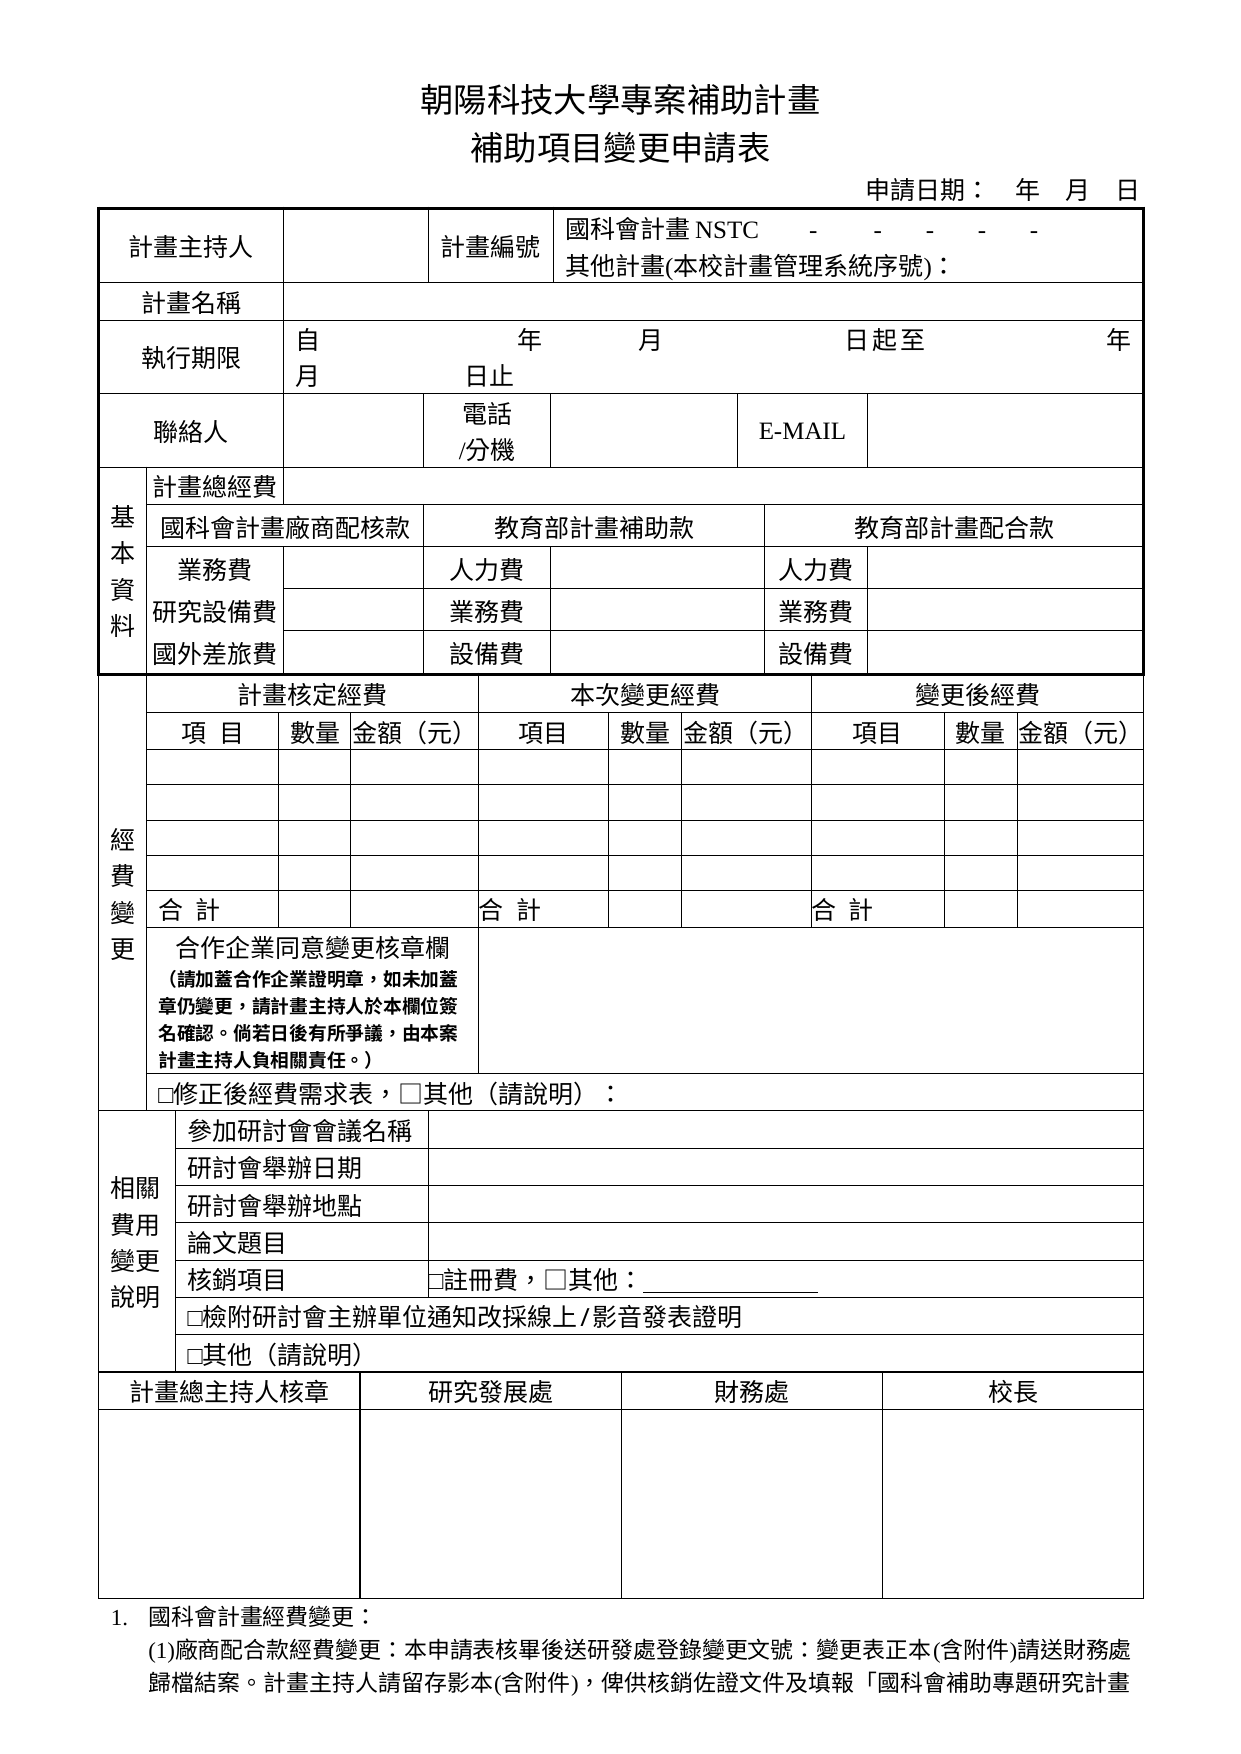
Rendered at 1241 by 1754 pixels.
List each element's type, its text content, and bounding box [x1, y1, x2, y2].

table_cell [945, 856, 1017, 890]
table_cell [147, 821, 278, 854]
table_cell [868, 631, 1142, 673]
table_cell 人力費 [765, 547, 867, 588]
table_cell 人力費 [424, 547, 550, 588]
table_cell 教育部計畫補助款 [424, 505, 764, 546]
table_cell 本次變更經費 [479, 676, 811, 712]
text 補助項目變更申請表 [100, 122, 1140, 170]
table_cell 電話 /分機 [424, 394, 550, 467]
table_cell [361, 1410, 621, 1598]
table_cell E-MAIL [738, 394, 867, 467]
table_cell [279, 891, 350, 927]
table_cell [479, 928, 1143, 1073]
table_header 計畫主持人 [100, 210, 283, 282]
table_cell 金額（元） [682, 713, 811, 749]
table_cell [682, 891, 811, 927]
table_cell 數量 [609, 713, 681, 749]
table_cell [682, 856, 811, 890]
table_cell [351, 821, 478, 854]
table_cell 計畫總經費 [147, 468, 283, 504]
table_cell [609, 821, 681, 854]
table_header [284, 210, 428, 282]
table_cell [1018, 856, 1143, 890]
table_cell 計畫總主持人核章 [99, 1373, 359, 1409]
table_cell 核銷項目 [176, 1261, 428, 1297]
table_cell 合 計 [812, 891, 944, 927]
table_cell 參加研討會會議名稱 [176, 1111, 428, 1148]
table_cell [479, 785, 608, 819]
table_cell [284, 394, 423, 467]
table_cell 計畫名稱 [100, 283, 283, 319]
table_cell [1018, 821, 1143, 854]
table_cell [868, 589, 1142, 630]
table_cell 業務費 [424, 589, 550, 630]
table_cell 聯絡人 [100, 394, 283, 467]
table_cell [429, 1111, 1143, 1148]
table_cell 金額（元） [1018, 713, 1143, 749]
table_cell [99, 1410, 359, 1598]
table_cell [883, 1410, 1143, 1598]
table_cell 國科會計畫廠商配核款 [147, 505, 423, 546]
table_cell [609, 785, 681, 819]
table_cell 業務費 [765, 589, 867, 630]
table_cell [147, 785, 278, 819]
table_cell □註冊費，□其他： [429, 1261, 1143, 1297]
table_cell [609, 891, 681, 927]
table_cell [284, 283, 1142, 319]
table_cell [551, 394, 737, 467]
table_cell 基本資料 [100, 468, 146, 673]
table_cell [945, 821, 1017, 854]
table_cell 相關費用變更說明 [99, 1111, 175, 1371]
table_cell 國外差旅費 [147, 630, 283, 673]
table_cell □修正後經費需求表，□其他（請說明）： [147, 1074, 1143, 1110]
table_cell [609, 856, 681, 890]
table_cell [682, 750, 811, 784]
table_cell 研討會舉辦地點 [176, 1186, 428, 1222]
table_cell 項 目 [147, 713, 278, 749]
table_cell 金額（元） [351, 713, 478, 749]
table_cell [351, 750, 478, 784]
table_cell 論文題目 [176, 1223, 428, 1259]
table_cell 教育部計畫配合款 [765, 505, 1142, 546]
table_cell 合作企業同意變更核章欄 （請加蓋合作企業證明章，如未加蓋章仍變更，請計畫主持人於本欄位簽名確認。倘若日後有所爭議，由本案計畫主持人負相關責任。） [147, 928, 478, 1073]
table_cell [479, 750, 608, 784]
table_cell [1018, 750, 1143, 784]
table_cell [351, 891, 478, 927]
table_cell □檢附研討會主辦單位通知改採線上/影音發表證明 [176, 1298, 1143, 1334]
table_cell 項目 [479, 713, 608, 749]
table_cell [279, 821, 350, 854]
table_cell 執行期限 [100, 321, 283, 393]
table_cell [279, 750, 350, 784]
table_cell [284, 631, 423, 673]
table_cell [622, 1410, 882, 1598]
table_cell 數量 [279, 713, 350, 749]
table_cell [945, 750, 1017, 784]
table_cell □其他（請說明） [176, 1335, 1143, 1371]
table_cell 計畫核定經費 [147, 676, 478, 712]
table_cell [284, 468, 1142, 504]
table_cell [868, 547, 1142, 588]
table_cell [812, 750, 944, 784]
table_cell [429, 1186, 1143, 1222]
table_cell [868, 394, 1142, 467]
table_cell [1018, 891, 1143, 927]
table_cell [609, 750, 681, 784]
table_cell [551, 547, 764, 588]
table_cell 設備費 [424, 631, 550, 673]
table_cell [429, 1149, 1143, 1185]
table_cell [429, 1223, 1143, 1259]
table_cell 財務處 [622, 1373, 882, 1409]
table_cell 設備費 [765, 631, 867, 673]
table_cell [279, 785, 350, 819]
table_cell [279, 856, 350, 890]
text 朝陽科技大學專案補助計畫 [100, 74, 1140, 122]
table_cell 變更後經費 [812, 676, 1143, 712]
table_cell 國科會計畫經費變更： (1)廠商配合款經費變更：本申請表核畢後送研發處登錄變更文號：變更表正本(含附件)請送財務處歸檔結案。計畫主持人請留存影本(含附件)，俾供核銷佐證文件及填報「國科會補助專題研究計畫 [99, 1599, 1144, 1698]
table_cell 研討會舉辦日期 [176, 1149, 428, 1185]
table_header 國科會計畫NSTC - - - - - 其他計畫(本校計畫管理系統序號)： [554, 210, 1142, 282]
table_cell [682, 821, 811, 854]
table_cell [147, 856, 278, 890]
table_cell 合 計 [479, 891, 608, 927]
table_cell [351, 856, 478, 890]
text 申請日期： 年 月 日 [100, 170, 1140, 207]
table_cell [812, 856, 944, 890]
table_cell [682, 785, 811, 819]
table_cell 自 年 月 日起至 年 月 日止 [284, 321, 1142, 393]
table_cell 研究設備費 [147, 588, 283, 630]
table_cell [479, 821, 608, 854]
table_cell [479, 856, 608, 890]
table_cell [945, 785, 1017, 819]
table_header 計畫編號 [429, 210, 553, 282]
table_cell 合 計 [147, 891, 278, 927]
table_cell [284, 589, 423, 630]
table_cell [1018, 785, 1143, 819]
table_cell 校長 [883, 1373, 1143, 1409]
table_cell 經 費 變 更 [99, 676, 146, 1110]
table_cell [812, 821, 944, 854]
table_cell 項目 [812, 713, 944, 749]
table_cell [284, 547, 423, 588]
table_cell [351, 785, 478, 819]
table_cell 研究發展處 [361, 1373, 621, 1409]
table_cell [147, 750, 278, 784]
table_cell [551, 589, 764, 630]
table_cell [551, 631, 764, 673]
table_cell [812, 785, 944, 819]
table_cell 數量 [945, 713, 1017, 749]
table_cell 業務費 [147, 547, 283, 588]
table_cell [945, 891, 1017, 927]
